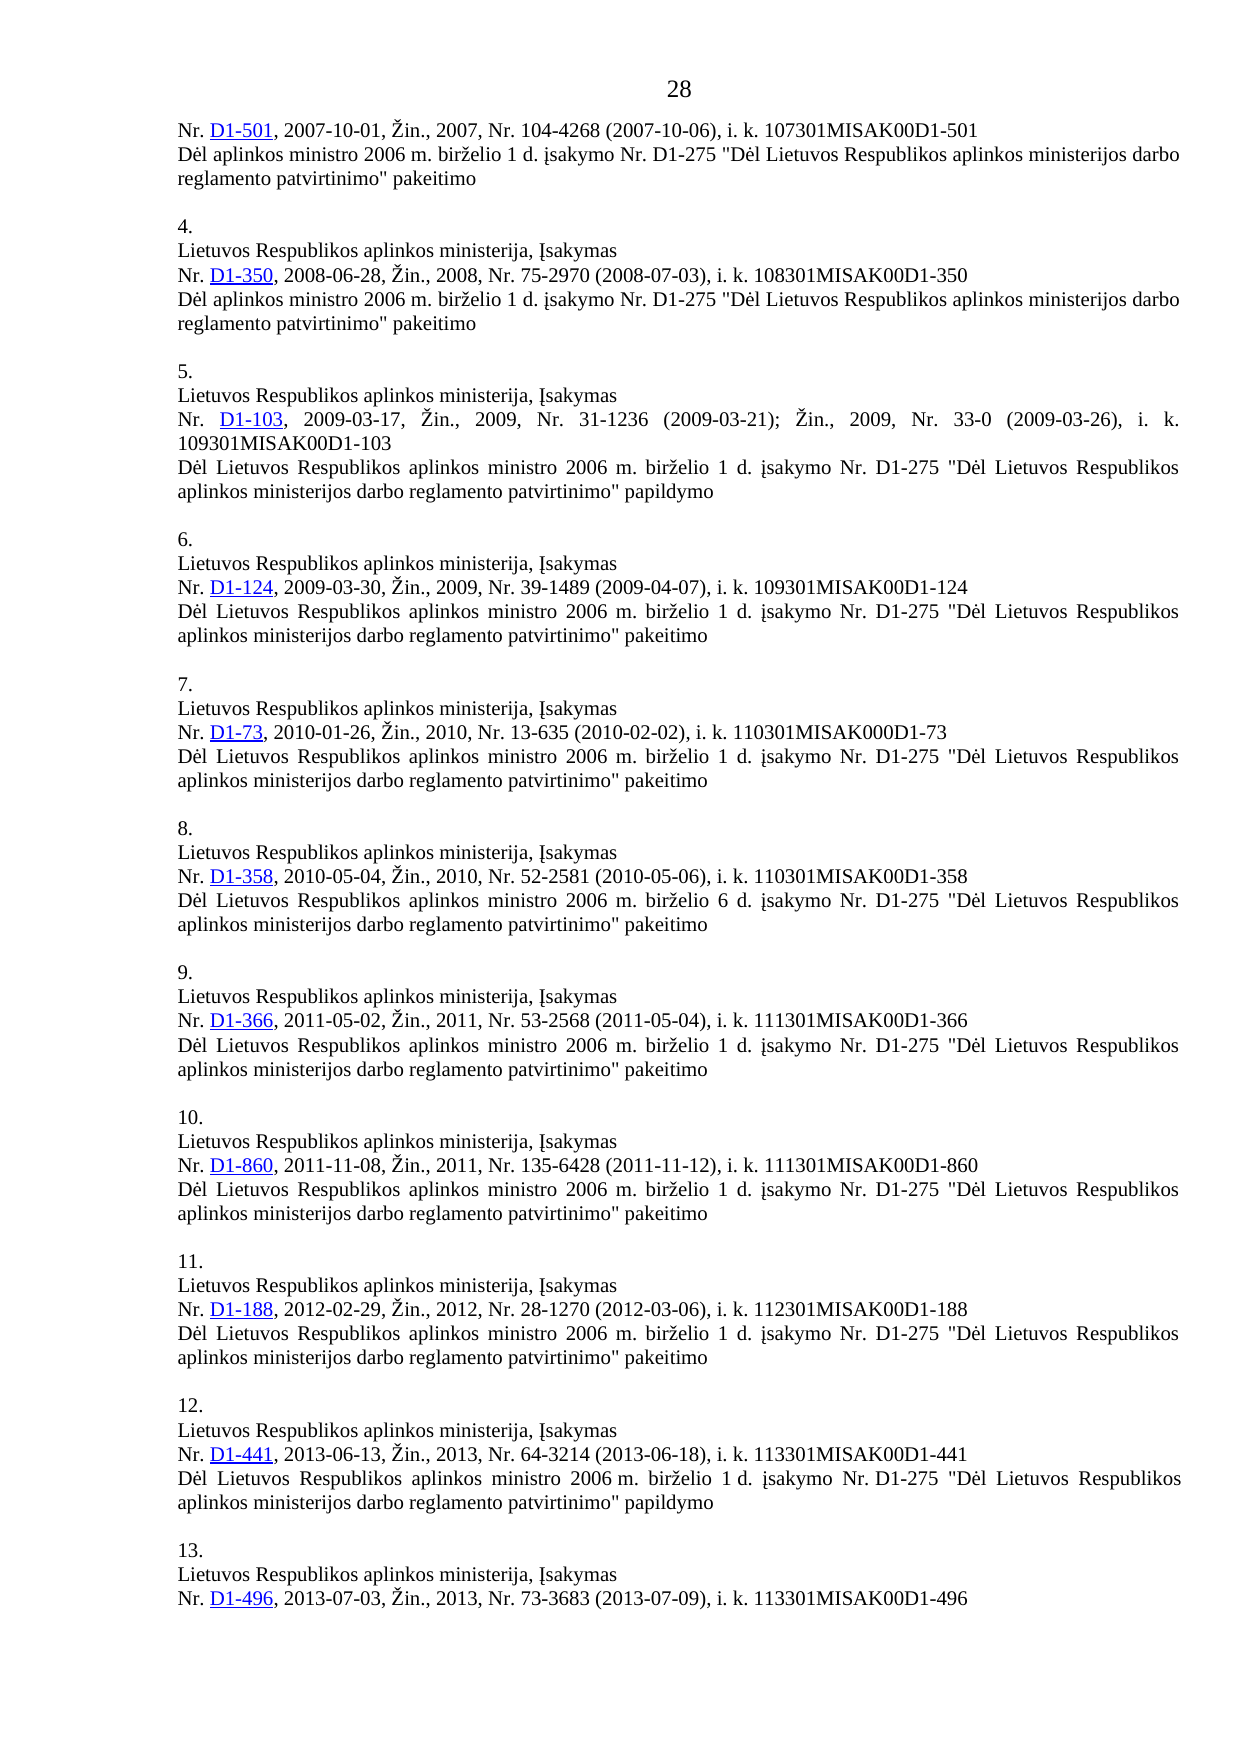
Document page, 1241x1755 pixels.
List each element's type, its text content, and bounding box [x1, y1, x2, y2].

text Dėl aplinkos ministro 2006 m. birželio 1 d. įsakymo Nr. D1-275 "Dėl Lietuvos Respublikos aplinkos ministerijos darbo reglamento patvirtinimo" pakeitimo [177, 287, 1181, 335]
text Nr. D1-188, 2012-02-29, Žin., 2012, Nr. 28-1270 (2012-03-06), i. k. 112301MISAK00D1-188 [177, 1297, 1181, 1321]
text Lietuvos Respublikos aplinkos ministerija, Įsakymas [177, 984, 1181, 1008]
text Dėl Lietuvos Respublikos aplinkos ministro 2006 m. birželio 1 d. įsakymo Nr. D1-275 "Dėl Lietuvos Respublikos aplinkos ministerijos darbo reglamento patvirtinimo" papildymo [177, 455, 1181, 503]
text 11. [177, 1249, 1181, 1273]
text Nr. D1-103, 2009-03-17, Žin., 2009, Nr. 31-1236 (2009-03-21); Žin., 2009, Nr. 33-0 (2009-03-26), i. k. 109301MISAK00D1-103 [177, 407, 1181, 455]
text Dėl Lietuvos Respublikos aplinkos ministro 2006 m. birželio 1 d. įsakymo Nr. D1-275 "Dėl Lietuvos Respublikos aplinkos ministerijos darbo reglamento patvirtinimo" pakeitimo [177, 1321, 1181, 1369]
text Lietuvos Respublikos aplinkos ministerija, Įsakymas [177, 1562, 1181, 1586]
text Nr. D1-441, 2013-06-13, Žin., 2013, Nr. 64-3214 (2013-06-18), i. k. 113301MISAK00D1-441 [177, 1442, 1181, 1466]
text Dėl Lietuvos Respublikos aplinkos ministro 2006 m. birželio 1 d. įsakymo Nr. D1-275 "Dėl Lietuvos Respublikos aplinkos ministerijos darbo reglamento patvirtinimo" papildymo [177, 1466, 1181, 1514]
text Nr. D1-73, 2010-01-26, Žin., 2010, Nr. 13-635 (2010-02-02), i. k. 110301MISAK000D1-73 [177, 720, 1181, 744]
text Nr. D1-501, 2007-10-01, Žin., 2007, Nr. 104-4268 (2007-10-06), i. k. 107301MISAK00D1-501 [177, 118, 1181, 142]
text Nr. D1-496, 2013-07-03, Žin., 2013, Nr. 73-3683 (2013-07-09), i. k. 113301MISAK00D1-496 [177, 1586, 1181, 1610]
text Lietuvos Respublikos aplinkos ministerija, Įsakymas [177, 551, 1181, 575]
text Lietuvos Respublikos aplinkos ministerija, Įsakymas [177, 1417, 1181, 1442]
text 13. [177, 1538, 1181, 1562]
text Nr. D1-358, 2010-05-04, Žin., 2010, Nr. 52-2581 (2010-05-06), i. k. 110301MISAK00D1-358 [177, 864, 1181, 888]
text 10. [177, 1105, 1181, 1129]
text 12. [177, 1393, 1181, 1417]
text Nr. D1-860, 2011-11-08, Žin., 2011, Nr. 135-6428 (2011-11-12), i. k. 111301MISAK00D1-860 [177, 1153, 1181, 1177]
text Lietuvos Respublikos aplinkos ministerija, Įsakymas [177, 1129, 1181, 1153]
text Dėl aplinkos ministro 2006 m. birželio 1 d. įsakymo Nr. D1-275 "Dėl Lietuvos Respublikos aplinkos ministerijos darbo reglamento patvirtinimo" pakeitimo [177, 142, 1181, 190]
text Dėl Lietuvos Respublikos aplinkos ministro 2006 m. birželio 1 d. įsakymo Nr. D1-275 "Dėl Lietuvos Respublikos aplinkos ministerijos darbo reglamento patvirtinimo" pakeitimo [177, 1032, 1181, 1081]
text Nr. D1-124, 2009-03-30, Žin., 2009, Nr. 39-1489 (2009-04-07), i. k. 109301MISAK00D1-124 [177, 575, 1181, 599]
text Dėl Lietuvos Respublikos aplinkos ministro 2006 m. birželio 1 d. įsakymo Nr. D1-275 "Dėl Lietuvos Respublikos aplinkos ministerijos darbo reglamento patvirtinimo" pakeitimo [177, 1177, 1181, 1225]
text Nr. D1-366, 2011-05-02, Žin., 2011, Nr. 53-2568 (2011-05-04), i. k. 111301MISAK00D1-366 [177, 1008, 1181, 1032]
text 6. [177, 527, 1181, 551]
text 8. [177, 816, 1181, 840]
text Dėl Lietuvos Respublikos aplinkos ministro 2006 m. birželio 1 d. įsakymo Nr. D1-275 "Dėl Lietuvos Respublikos aplinkos ministerijos darbo reglamento patvirtinimo" pakeitimo [177, 744, 1181, 792]
text 7. [177, 672, 1181, 696]
text Lietuvos Respublikos aplinkos ministerija, Įsakymas [177, 696, 1181, 720]
text Dėl Lietuvos Respublikos aplinkos ministro 2006 m. birželio 1 d. įsakymo Nr. D1-275 "Dėl Lietuvos Respublikos aplinkos ministerijos darbo reglamento patvirtinimo" pakeitimo [177, 599, 1181, 647]
text Dėl Lietuvos Respublikos aplinkos ministro 2006 m. birželio 6 d. įsakymo Nr. D1-275 "Dėl Lietuvos Respublikos aplinkos ministerijos darbo reglamento patvirtinimo" pakeitimo [177, 888, 1181, 936]
text Lietuvos Respublikos aplinkos ministerija, Įsakymas [177, 1273, 1181, 1297]
text Lietuvos Respublikos aplinkos ministerija, Įsakymas [177, 383, 1181, 407]
text 9. [177, 960, 1181, 984]
text Lietuvos Respublikos aplinkos ministerija, Įsakymas [177, 238, 1181, 262]
text 4. [177, 214, 1181, 238]
text 5. [177, 359, 1181, 383]
text Nr. D1-350, 2008-06-28, Žin., 2008, Nr. 75-2970 (2008-07-03), i. k. 108301MISAK00D1-350 [177, 262, 1181, 287]
text Lietuvos Respublikos aplinkos ministerija, Įsakymas [177, 840, 1181, 864]
